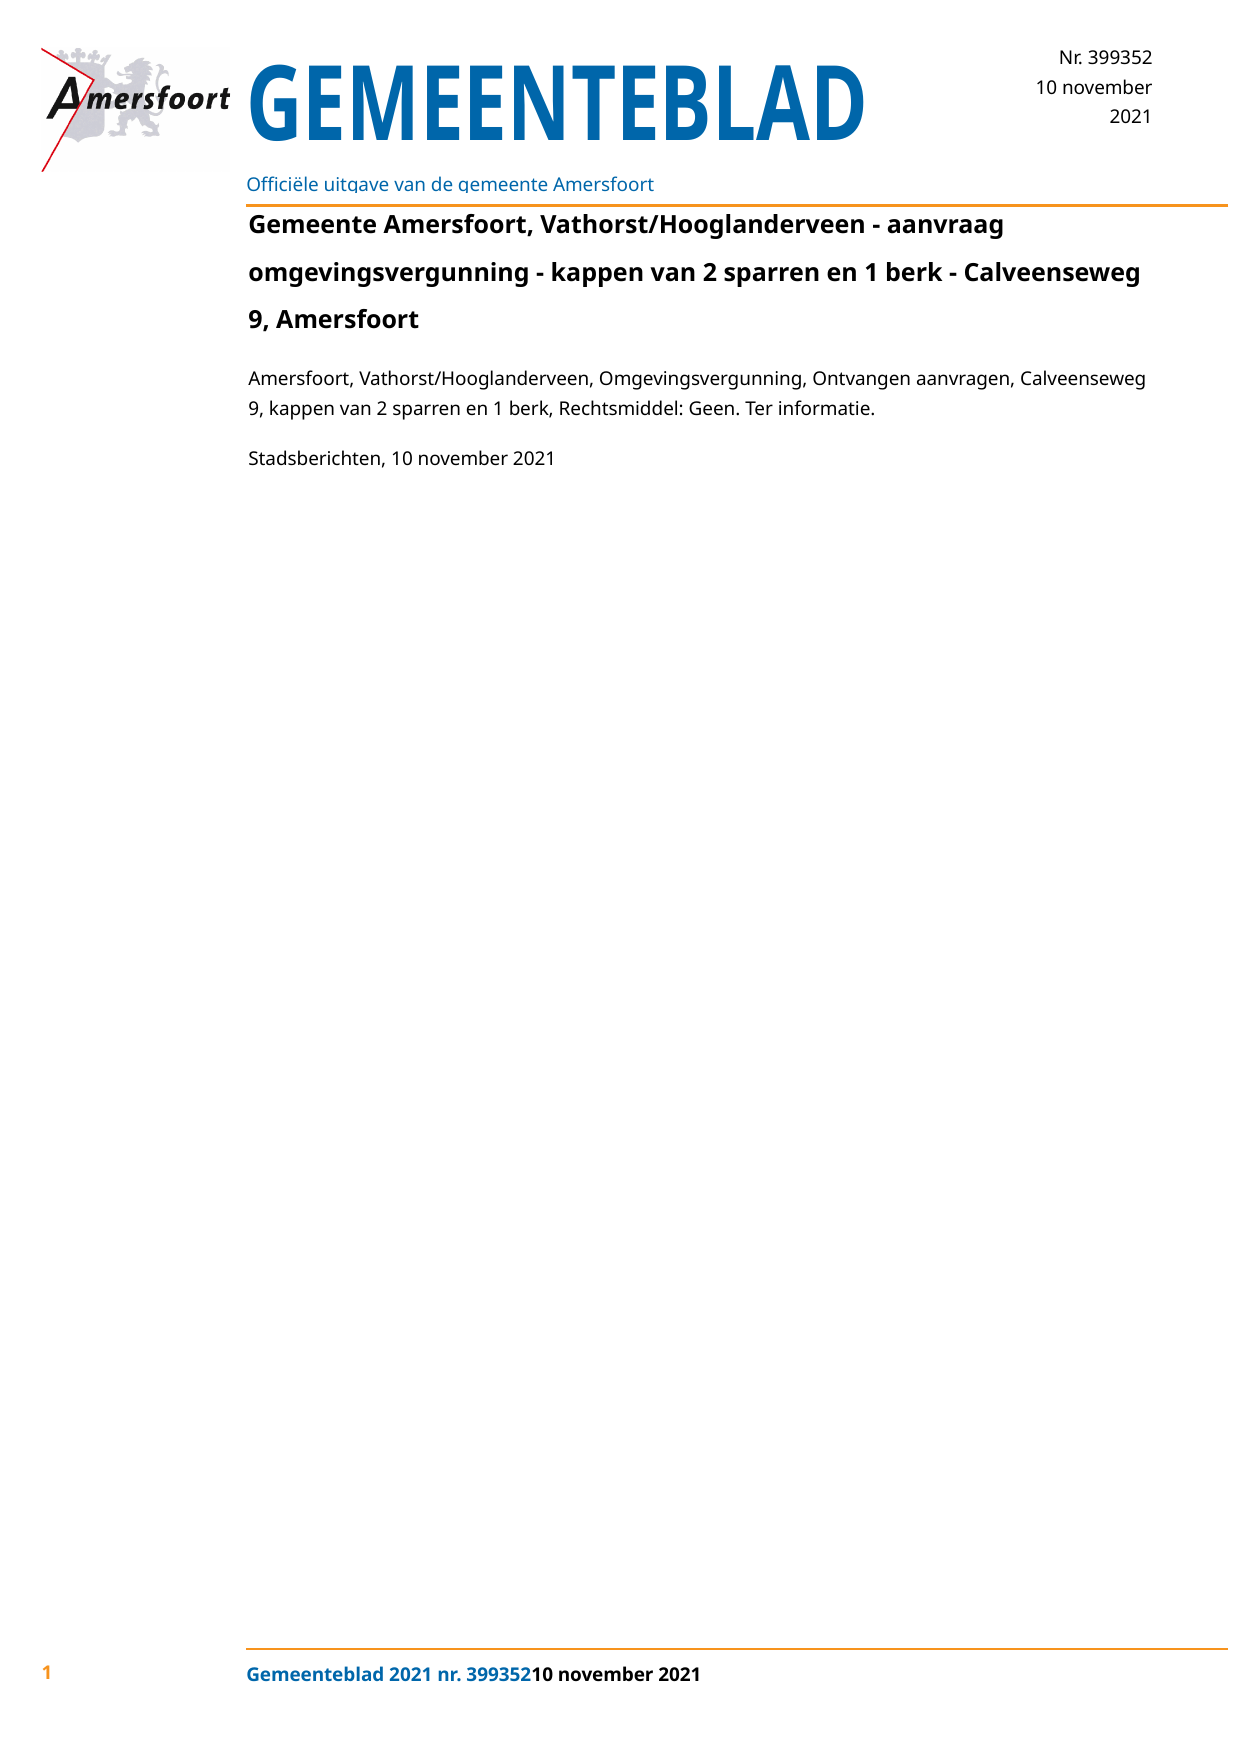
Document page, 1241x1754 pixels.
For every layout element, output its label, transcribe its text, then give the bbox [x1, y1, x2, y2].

text Stadsberichten, 10 november 2021 [248, 446, 1152, 471]
picture [41, 47, 231, 172]
text Amersfoort, Vathorst/Hooglanderveen, Omgevingsvergunning, Ontvangen aanvragen, Calveenseweg 9, kappen van 2 sparren en 1 berk, Rechtsmiddel: Geen. Ter informatie. [248, 366, 1152, 421]
text Gemeente Amersfoort, Vathorst/Hooglanderveen - aanvraag omgevingsvergunning - kappen van 2 sparren en 1 berk - Calveenseweg 9, Amersfoort [248, 207, 1152, 336]
